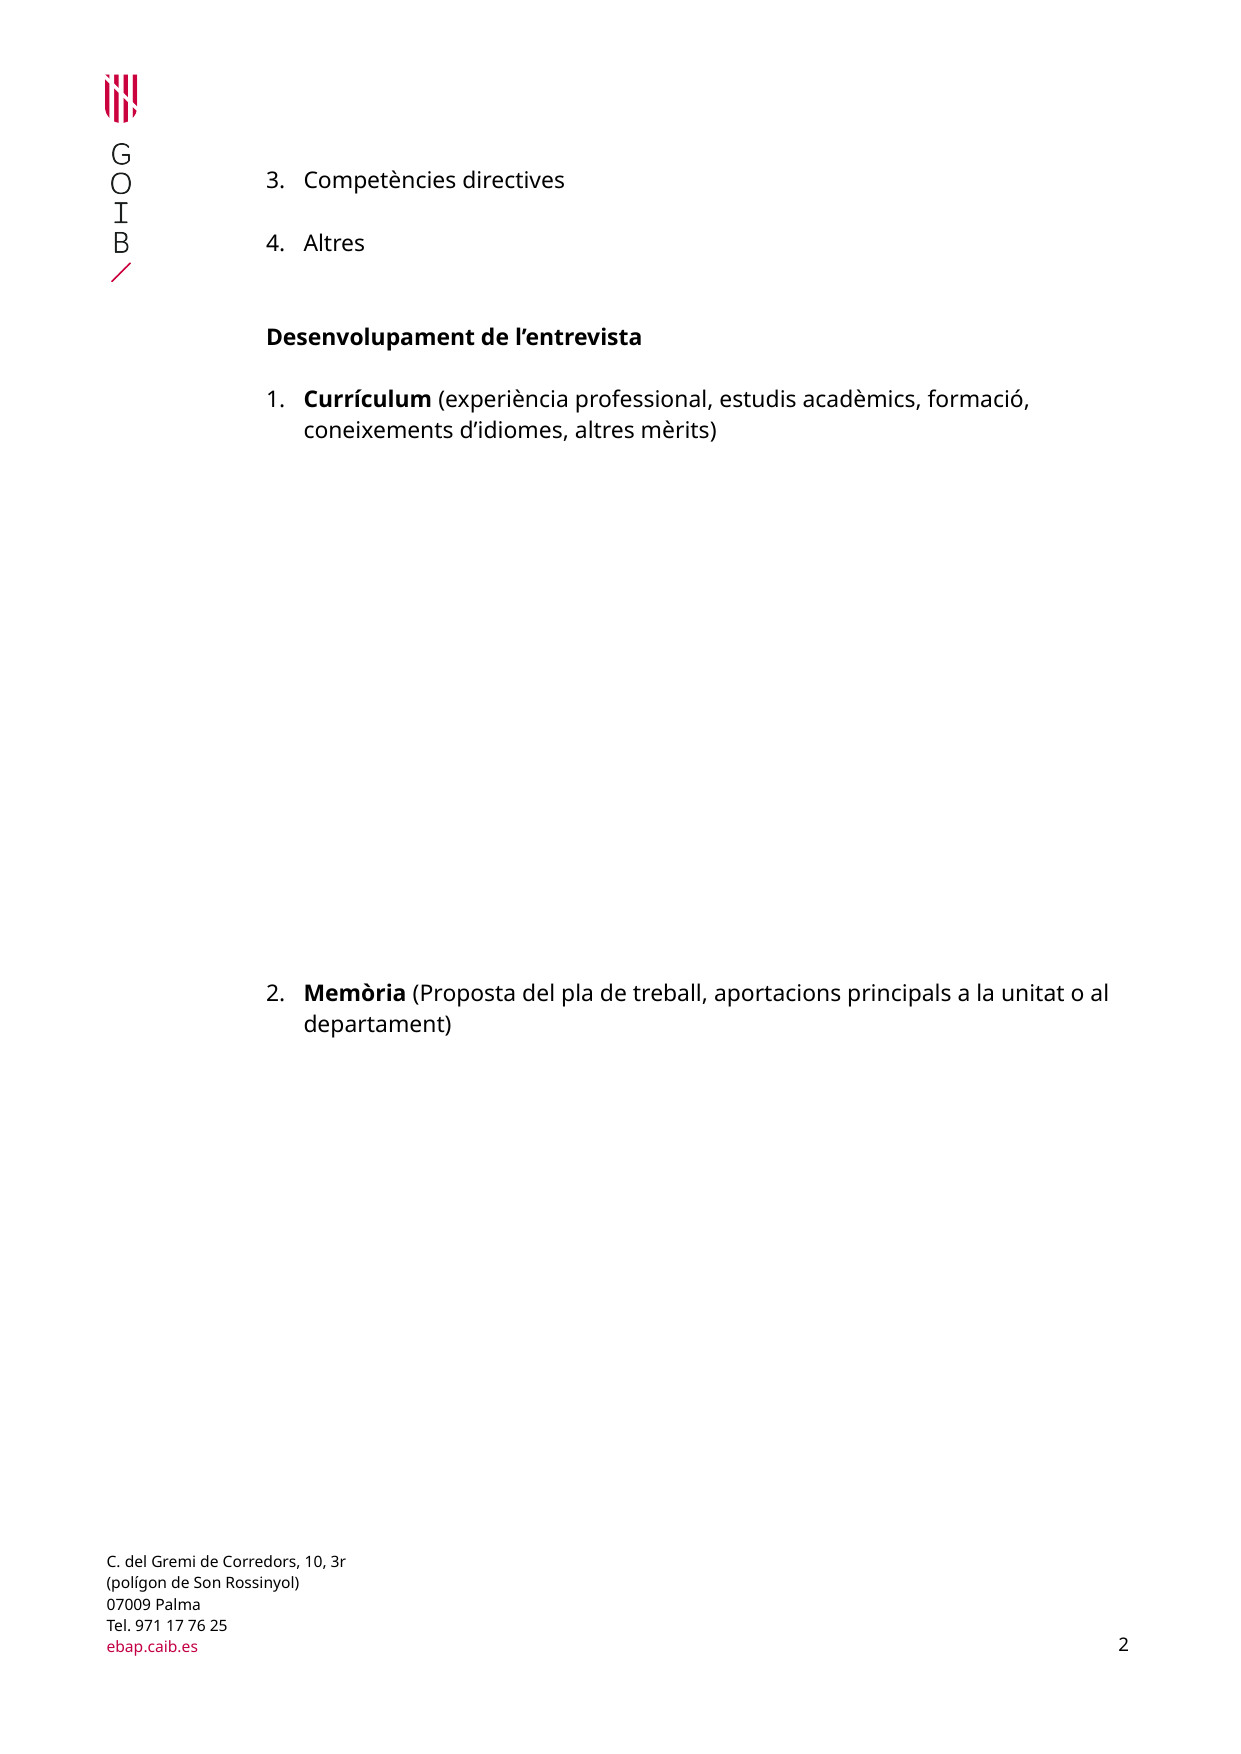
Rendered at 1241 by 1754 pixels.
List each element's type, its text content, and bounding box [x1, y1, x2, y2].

list Competències directives [266, 164, 1152, 195]
list Altres [266, 227, 1152, 258]
list Currículum (experiència professional, estudis acadèmics, formació, coneixements d’idiomes, altres mèrits) [266, 383, 1152, 445]
list Memòria (Proposta del pla de treball, aportacions principals a la unitat o al departament) [266, 977, 1152, 1039]
text Desenvolupament de l’entrevista [266, 320, 1152, 352]
picture [76, 51, 166, 313]
